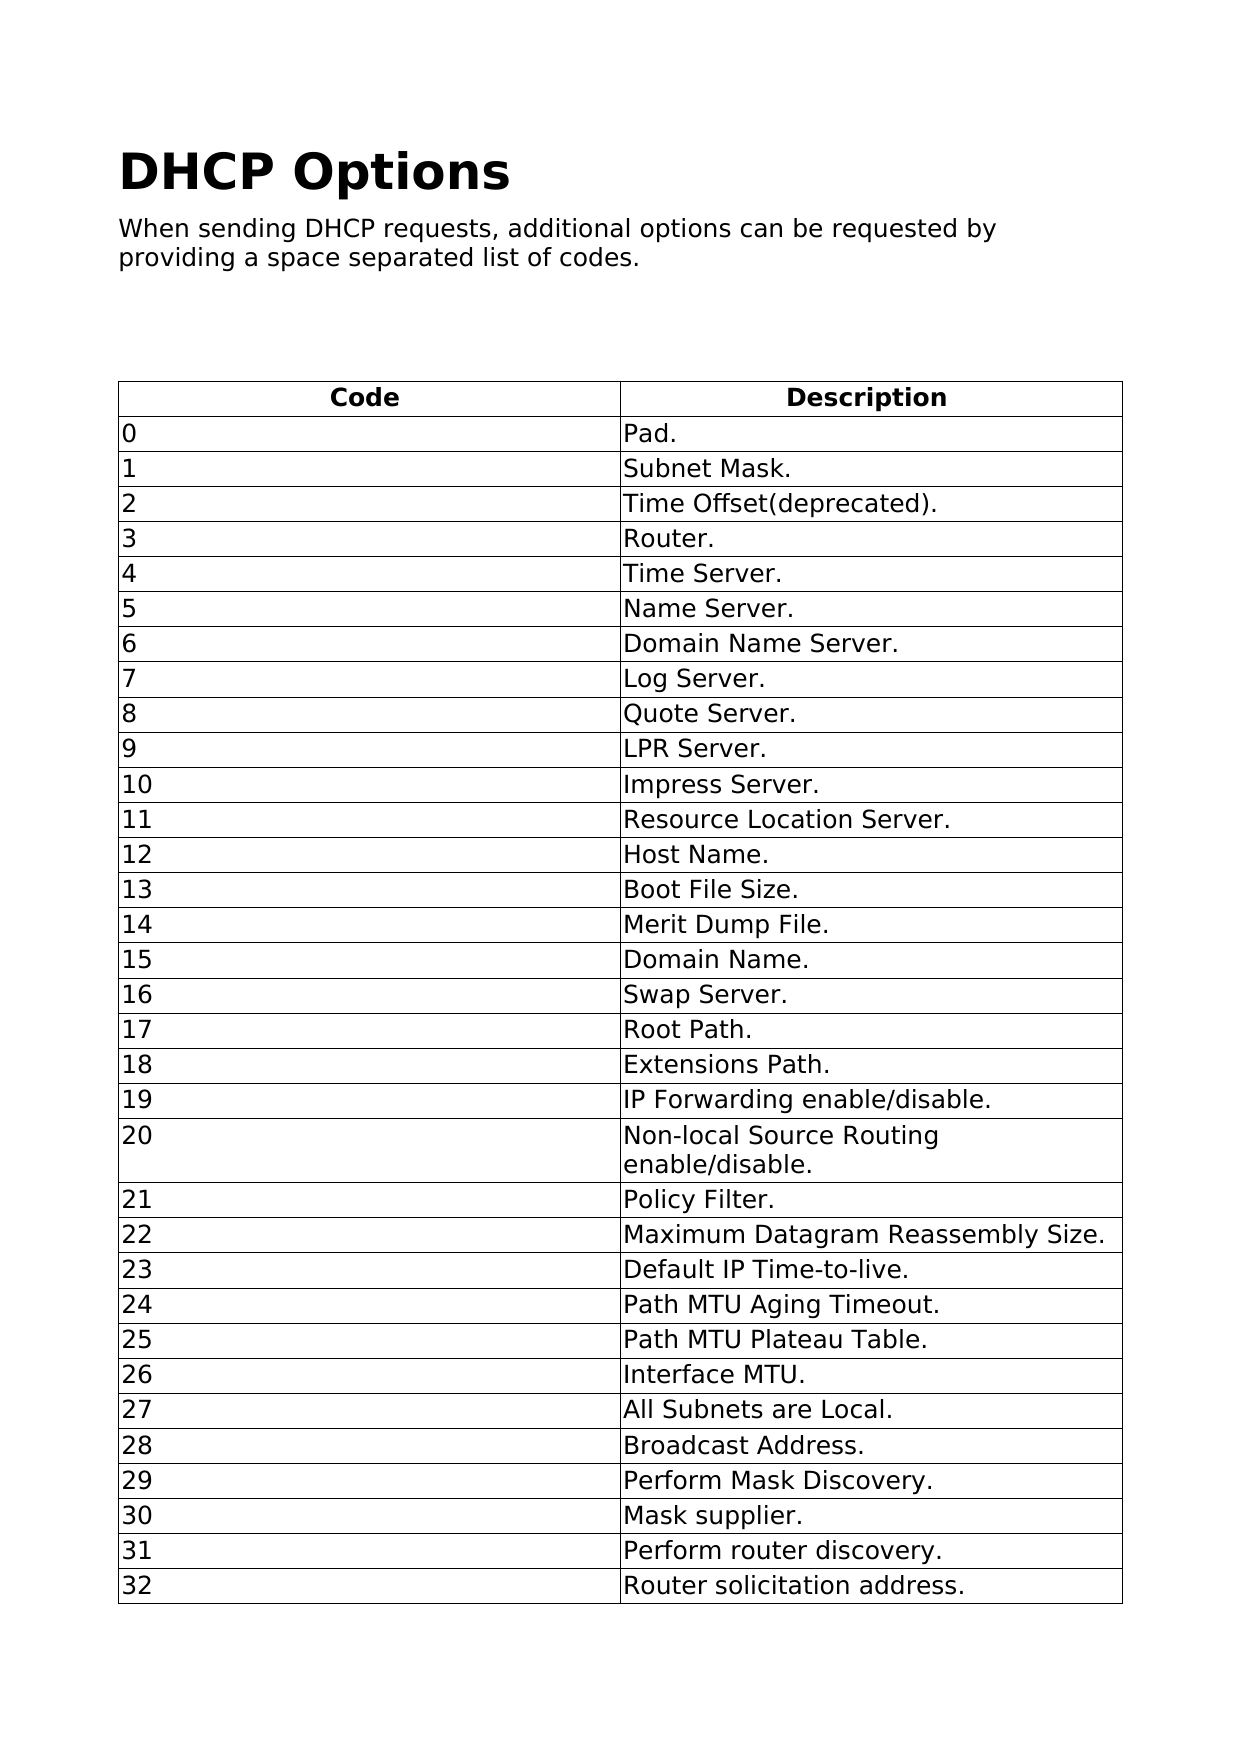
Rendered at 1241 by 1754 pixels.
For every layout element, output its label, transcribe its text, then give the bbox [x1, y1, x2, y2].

table_cell 19 [119, 1084, 620, 1118]
table_cell Merit Dump File. [621, 908, 1122, 942]
table_cell 12 [119, 838, 620, 872]
table_cell 11 [119, 803, 620, 837]
table_cell Quote Server. [621, 698, 1122, 732]
table_cell 4 [119, 557, 620, 591]
table_cell 32 [119, 1569, 620, 1603]
table_cell Domain Name Server. [621, 627, 1122, 661]
table_cell 13 [119, 873, 620, 907]
table_cell Interface MTU. [621, 1359, 1122, 1393]
table_cell 26 [119, 1359, 620, 1393]
table_header Description [621, 382, 1122, 416]
table_cell Non-local Source Routing enable/disable. [621, 1119, 1122, 1182]
text When sending DHCP requests, additional options can be requested by providing a space separated list of codes. [118, 214, 1122, 272]
table_cell 14 [119, 908, 620, 942]
table_cell All Subnets are Local. [621, 1394, 1122, 1428]
table_cell Boot File Size. [621, 873, 1122, 907]
table_cell 9 [119, 733, 620, 767]
table_header Code [119, 382, 620, 416]
table_cell Policy Filter. [621, 1183, 1122, 1217]
table_cell Mask supplier. [621, 1499, 1122, 1533]
table_cell 10 [119, 768, 620, 802]
table_cell Host Name. [621, 838, 1122, 872]
table_cell Time Server. [621, 557, 1122, 591]
table_cell 8 [119, 698, 620, 732]
table_cell 0 [119, 417, 620, 451]
table_cell 18 [119, 1049, 620, 1083]
subtitle DHCP Options [118, 143, 1122, 201]
table_cell Root Path. [621, 1014, 1122, 1048]
table_cell 30 [119, 1499, 620, 1533]
table_cell Default IP Time-to-live. [621, 1253, 1122, 1287]
table_cell Router solicitation address. [621, 1569, 1122, 1603]
table_cell 5 [119, 592, 620, 626]
table_cell Swap Server. [621, 979, 1122, 1012]
table_cell Domain Name. [621, 943, 1122, 977]
table_cell Perform Mask Discovery. [621, 1464, 1122, 1498]
table_cell Extensions Path. [621, 1049, 1122, 1083]
table_cell Name Server. [621, 592, 1122, 626]
table_cell 1 [119, 452, 620, 486]
table_cell Time Offset(deprecated). [621, 487, 1122, 521]
table_cell 27 [119, 1394, 620, 1428]
table_cell 3 [119, 522, 620, 556]
table_cell Path MTU Plateau Table. [621, 1324, 1122, 1358]
table_cell 24 [119, 1289, 620, 1322]
table_cell 7 [119, 662, 620, 697]
table_cell Impress Server. [621, 768, 1122, 802]
table_cell Resource Location Server. [621, 803, 1122, 837]
table_cell 6 [119, 627, 620, 661]
table_cell 25 [119, 1324, 620, 1358]
table_cell IP Forwarding enable/disable. [621, 1084, 1122, 1118]
table_cell 22 [119, 1218, 620, 1252]
table_cell Perform router discovery. [621, 1534, 1122, 1568]
table_cell Pad. [621, 417, 1122, 451]
table_cell Broadcast Address. [621, 1429, 1122, 1463]
table_cell 21 [119, 1183, 620, 1217]
table_cell 2 [119, 487, 620, 521]
table_cell 16 [119, 979, 620, 1012]
table_cell Path MTU Aging Timeout. [621, 1289, 1122, 1322]
table_cell 15 [119, 943, 620, 977]
table_cell 31 [119, 1534, 620, 1568]
table_cell 17 [119, 1014, 620, 1048]
table_cell 29 [119, 1464, 620, 1498]
table_cell 23 [119, 1253, 620, 1287]
table_cell LPR Server. [621, 733, 1122, 767]
table_cell 28 [119, 1429, 620, 1463]
table_cell Router. [621, 522, 1122, 556]
table_cell 20 [119, 1119, 620, 1182]
table_cell Maximum Datagram Reassembly Size. [621, 1218, 1122, 1252]
table_cell Subnet Mask. [621, 452, 1122, 486]
table_cell Log Server. [621, 662, 1122, 697]
